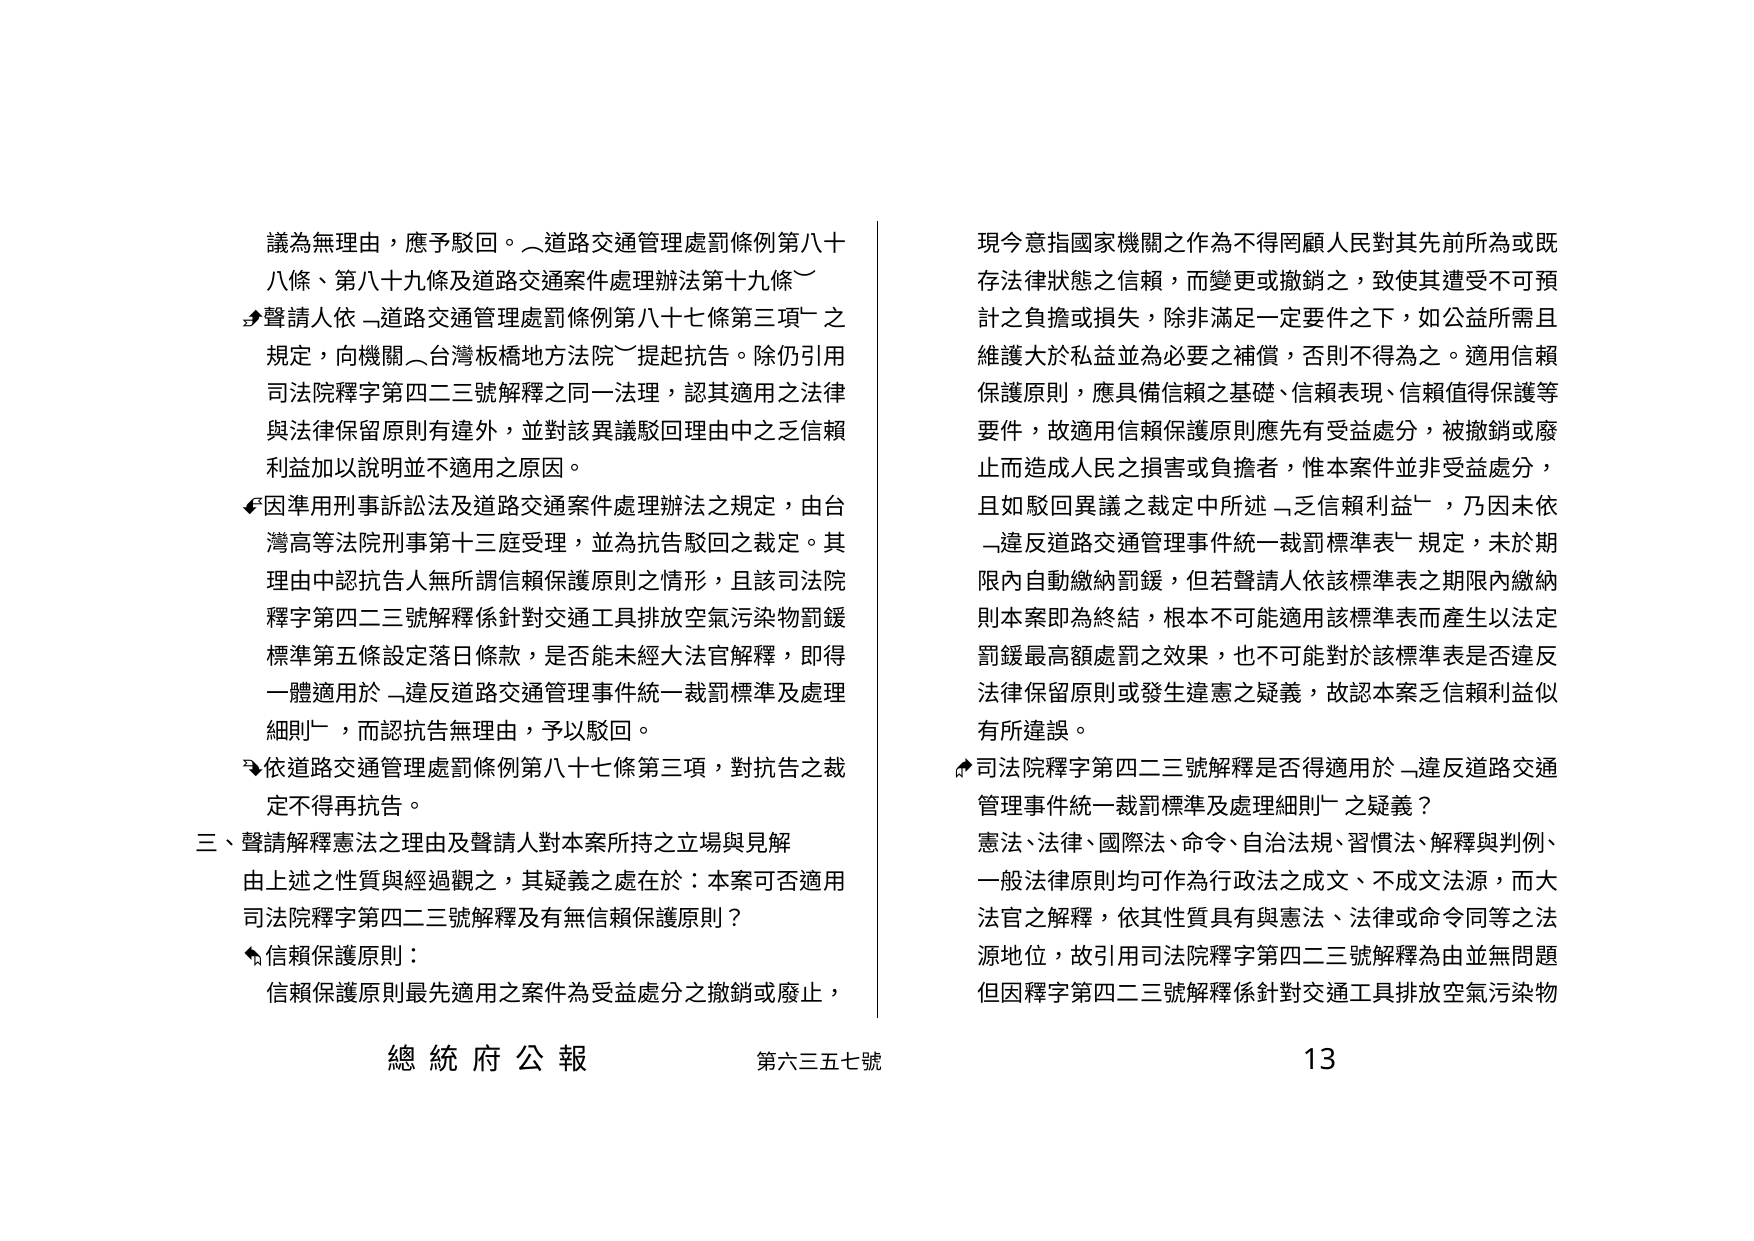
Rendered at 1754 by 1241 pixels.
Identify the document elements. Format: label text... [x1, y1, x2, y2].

text 聲請人依﹁道路交通管理處罰條例第八十七條第三項﹂之規定，向機關︵台灣板橋地方法院︶提起抗告。除仍引用司法院釋字第四二三號解釋之同一法理，認其適用之法律與法律保留原則有違外，並對該異議駁回理由中之乏信賴利益加以說明並不適用之原因。 [242, 297, 847, 484]
text 司法院釋字第四二三號解釋是否得適用於﹁違反道路交通管理事件統一裁罰標準及處理細則﹂之疑義？ [954, 747, 1559, 822]
text 信賴保護原則最先適用之案件為受益處分之撤銷或廢止，現今意指國家機關之作為不得罔顧人民對其先前所為或既存法律狀態之信賴，而變更或撤銷之，致使其遭受不可預計之負擔或損失，除非滿足一定要件之下，如公益所需且維護大於私益並為必要之補償，否則不得為之。適用信賴保護原則，應具備信賴之基礎、信賴表現、信賴值得保護等要件，故適用信賴保護原則應先有受益處分，被撤銷或廢止而造成人民之損害或負擔者，惟本案件並非受益處分，且如駁回異議之裁定中所述﹁乏信賴利益﹂，乃因未依﹁違反道路交通管理事件統一裁罰標準表﹂規定，未於期限內自動繳納罰鍰，但若聲請人依該標準表之期限內繳納，則本案即為終結，根本不可能適用該標準表而產生以法定罰鍰最高額處罰之效果，也不可能對於該標準表是否違反法律保留原則或發生違憲之疑義，故認本案乏信賴利益似有所違誤。 [266, 972, 847, 1009]
text 議為無理由，應予駁回。︵道路交通管理處罰條例第八十八條、第八十九條及道路交通案件處理辦法第十九條︶ [242, 222, 847, 297]
text 由上述之性質與經過觀之，其疑義之處在於：本案可否適用司法院釋字第四二三號解釋及有無信賴保護原則？ [242, 859, 847, 934]
text 因準用刑事訴訟法及道路交通案件處理辦法之規定，由台灣高等法院刑事第十三庭受理，並為抗告駁回之裁定。其理由中認抗告人無所謂信賴保護原則之情形，且該司法院釋字第四二三號解釋係針對交通工具排放空氣污染物罰鍰標準第五條設定落日條款，是否能未經大法官解釋，即得一體適用於﹁違反道路交通管理事件統一裁罰標準及處理細則﹂，而認抗告無理由，予以駁回。 [242, 484, 847, 747]
text 三、聲請解釋憲法之理由及聲請人對本案所持之立場與見解 [195, 822, 847, 859]
text 憲法、法律、國際法、命令、自治法規、習慣法、解釋與判例、一般法律原則均可作為行政法之成文、不成文法源，而大法官之解釋，依其性質具有與憲法、法律或命令同等之法源地位，故引用司法院釋字第四二三號解釋為由並無問題，但因釋字第四二三號解釋係針對交通工具排放空氣污染物罰鍰標準第五條所定落日條款，是否可適用於違反道路交通管理事件統一裁罰標準表，則需透過行政法之一般法律原則，如五十二年判字第三四五號判例，認為﹁公法與私法各具特殊性質，但二者亦有其共通之原理，私法規定之表現一般法理者，應亦可適用於公法關係。依本院最近之見解，私法中誠信公平之原則，在公法上當亦有其類推適用﹂，故對於相同之案件亦應為相同之方式解決之，本案雖和司法院釋字第四二三號解釋所規範之目的不同，但均是針對於以受處分人到案時間為裁決罰鍰下限之唯一標準，且逾越母法授權、創設逾期倍罰規定，與法律保留原則有違，故應可參照其同一之法理，適用該號解釋而為相同之解決，以減輕解釋之案件。且台灣板橋地方法院及台灣高等法院均認為﹁與法律保留原則不盡相同﹂，則應參照司法院釋字第三七一號解釋及司法院院解字第四○一二號解釋，裁定停止訴訟程序，並提出客觀上形成確信法律為違憲之具體理由，聲請司法院大法官解釋；或對與憲法或法律牴觸之命令，逕認為無效而不予適用，以保障人民權利。 [977, 822, 1559, 1009]
text 依道路交通管理處罰條例第八十七條第三項，對抗告之裁定不得再抗告。 [242, 747, 847, 822]
text 信賴保護原則： [242, 934, 847, 972]
text 信賴保護原則最先適用之案件為受益處分之撤銷或廢止，現今意指國家機關之作為不得罔顧人民對其先前所為或既存法律狀態之信賴，而變更或撤銷之，致使其遭受不可預計之負擔或損失，除非滿足一定要件之下，如公益所需且維護大於私益並為必要之補償，否則不得為之。適用信賴保護原則，應具備信賴之基礎、信賴表現、信賴值得保護等要件，故適用信賴保護原則應先有受益處分，被撤銷或廢止而造成人民之損害或負擔者，惟本案件並非受益處分，且如駁回異議之裁定中所述﹁乏信賴利益﹂，乃因未依﹁違反道路交通管理事件統一裁罰標準表﹂規定，未於期限內自動繳納罰鍰，但若聲請人依該標準表之期限內繳納，則本案即為終結，根本不可能適用該標準表而產生以法定罰鍰最高額處罰之效果，也不可能對於該標準表是否違反法律保留原則或發生違憲之疑義，故認本案乏信賴利益似有所違誤。 [977, 222, 1559, 747]
